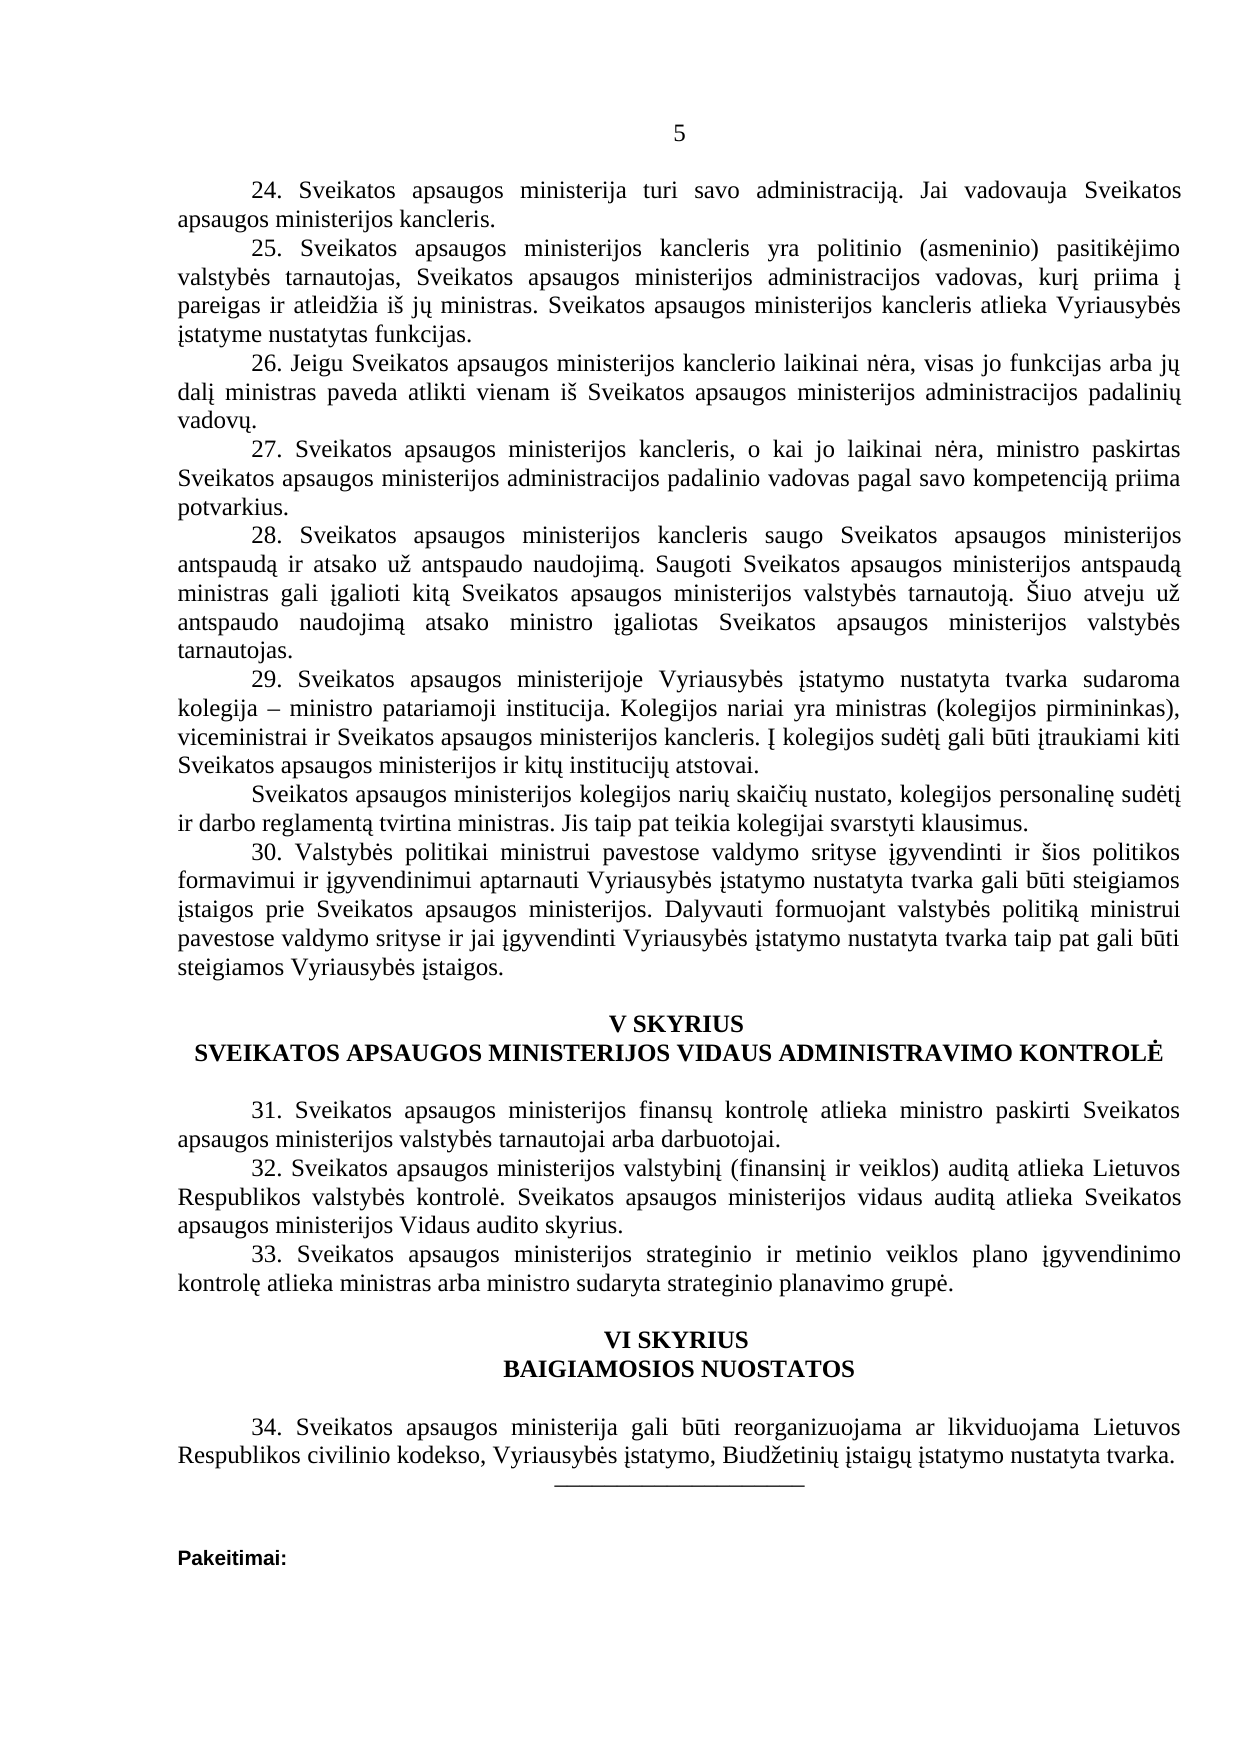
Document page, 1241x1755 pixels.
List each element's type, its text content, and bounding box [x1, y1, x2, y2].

text 31. Sveikatos apsaugos ministerijos finansų kontrolę atlieka ministro paskirti Sveikatos apsaugos ministerijos valstybės tarnautojai arba darbuotojai. [177, 1096, 1181, 1153]
text 34. Sveikatos apsaugos ministerija gali būti reorganizuojama ar likviduojama Lietuvos Respublikos civilinio kodekso, Vyriausybės įstatymo, Biudžetinių įstaigų įstatymo nustatyta tvarka. [177, 1412, 1181, 1469]
text Pakeitimai: [177, 1546, 1181, 1570]
text 26. Jeigu Sveikatos apsaugos ministerijos kanclerio laikinai nėra, visas jo funkcijas arba jų dalį ministras paveda atlikti vienam iš Sveikatos apsaugos ministerijos administracijos padalinių vadovų. [177, 348, 1181, 434]
text BAIGIAMOSIOS NUOSTATOS [177, 1354, 1181, 1383]
text SVEIKATOS APSAUGOS MINISTERIJOS VIDAUS ADMINISTRAVIMO KONTROLĖ [177, 1038, 1181, 1067]
text V SKYRIUS [177, 1009, 1181, 1038]
text 29. Sveikatos apsaugos ministerijoje Vyriausybės įstatymo nustatyta tvarka sudaroma kolegija – ministro patariamoji institucija. Kolegijos nariai yra ministras (kolegijos pirmininkas), viceministrai ir Sveikatos apsaugos ministerijos kancleris. Į kolegijos sudėtį gali būti įtraukiami kiti Sveikatos apsaugos ministerijos ir kitų institucijų atstovai. [177, 664, 1181, 779]
text 27. Sveikatos apsaugos ministerijos kancleris, o kai jo laikinai nėra, ministro paskirtas Sveikatos apsaugos ministerijos administracijos padalinio vadovas pagal savo kompetenciją priima potvarkius. [177, 434, 1181, 521]
text VI SKYRIUS [177, 1326, 1181, 1354]
text 24. Sveikatos apsaugos ministerija turi savo administraciją. Jai vadovauja Sveikatos apsaugos ministerijos kancleris. [177, 176, 1181, 233]
text 33. Sveikatos apsaugos ministerijos strateginio ir metinio veiklos plano įgyvendinimo kontrolę atlieka ministras arba ministro sudaryta strateginio planavimo grupė. [177, 1239, 1181, 1297]
text 32. Sveikatos apsaugos ministerijos valstybinį (finansinį ir veiklos) auditą atlieka Lietuvos Respublikos valstybės kontrolė. Sveikatos apsaugos ministerijos vidaus auditą atlieka Sveikatos apsaugos ministerijos Vidaus audito skyrius. [177, 1153, 1181, 1239]
text –––––––––––––––––––– [177, 1469, 1181, 1498]
text 25. Sveikatos apsaugos ministerijos kancleris yra politinio (asmeninio) pasitikėjimo valstybės tarnautojas, Sveikatos apsaugos ministerijos administracijos vadovas, kurį priima į pareigas ir atleidžia iš jų ministras. Sveikatos apsaugos ministerijos kancleris atlieka Vyriausybės įstatyme nustatytas funkcijas. [177, 233, 1181, 348]
text 30. Valstybės politikai ministrui pavestose valdymo srityse įgyvendinti ir šios politikos formavimui ir įgyvendinimui aptarnauti Vyriausybės įstatymo nustatyta tvarka gali būti steigiamos įstaigos prie Sveikatos apsaugos ministerijos. Dalyvauti formuojant valstybės politiką ministrui pavestose valdymo srityse ir jai įgyvendinti Vyriausybės įstatymo nustatyta tvarka taip pat gali būti steigiamos Vyriausybės įstaigos. [177, 837, 1181, 981]
text Sveikatos apsaugos ministerijos kolegijos narių skaičių nustato, kolegijos personalinę sudėtį ir darbo reglamentą tvirtina ministras. Jis taip pat teikia kolegijai svarstyti klausimus. [177, 779, 1181, 837]
text 28. Sveikatos apsaugos ministerijos kancleris saugo Sveikatos apsaugos ministerijos antspaudą ir atsako už antspaudo naudojimą. Saugoti Sveikatos apsaugos ministerijos antspaudą ministras gali įgalioti kitą Sveikatos apsaugos ministerijos valstybės tarnautoją. Šiuo atveju už antspaudo naudojimą atsako ministro įgaliotas Sveikatos apsaugos ministerijos valstybės tarnautojas. [177, 521, 1181, 664]
